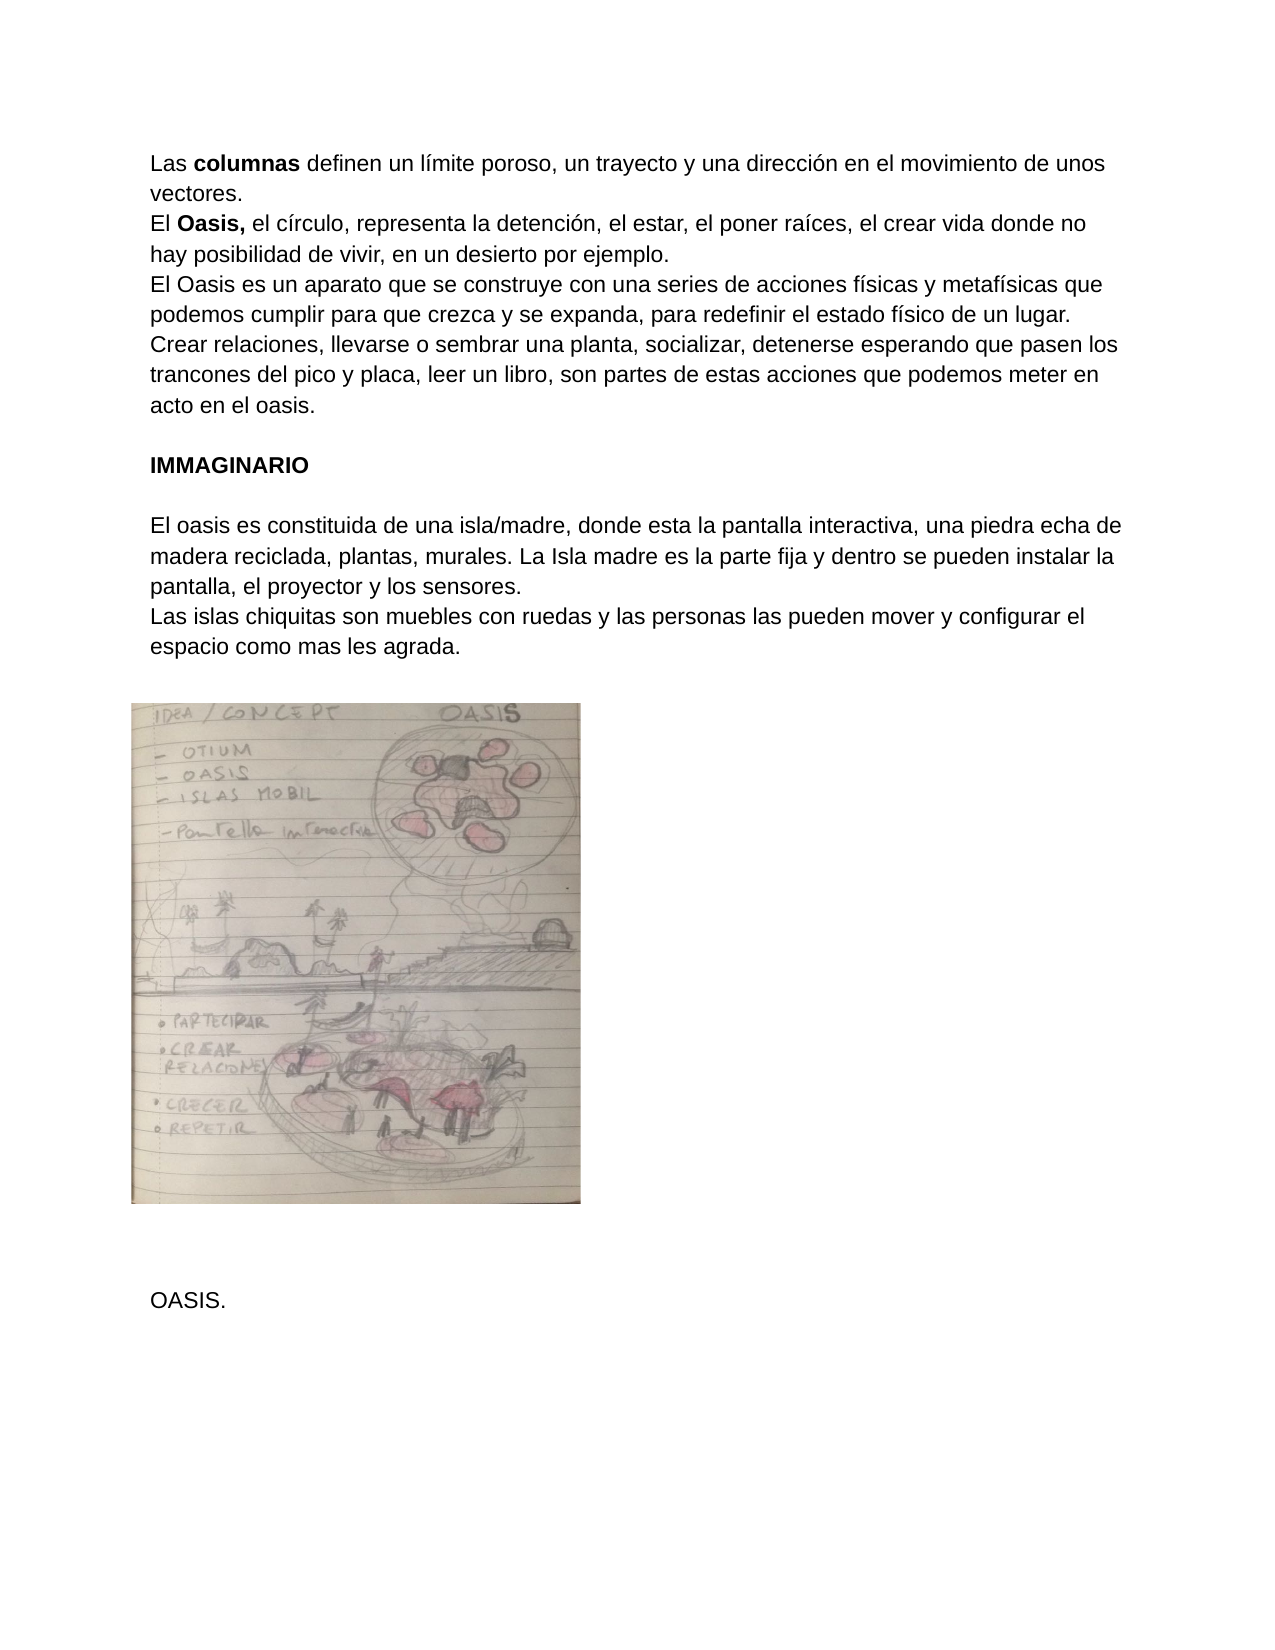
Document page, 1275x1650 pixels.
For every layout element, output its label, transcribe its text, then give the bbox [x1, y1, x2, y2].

text El oasis es constituida de una isla/madre, donde esta la pantalla interactiva, una piedra echa de madera reciclada, plantas, murales. La Isla madre es la parte fija y dentro se pueden instalar la pantalla, el proyector y los sensores. [150, 512, 1125, 599]
text Las islas chiquitas son muebles con ruedas y las personas las pueden mover y configurar el espacio como mas les agrada. [150, 603, 1125, 660]
text Las columnas definen un límite poroso, un trayecto y una dirección en el movimiento de unos vectores. [150, 150, 1125, 207]
text IMMAGINARIO [150, 452, 1125, 478]
text Crear relaciones, llevarse o sembrar una planta, socializar, detenerse esperando que pasen los trancones del pico y placa, leer un libro, son partes de estas acciones que podemos meter en acto en el oasis. [150, 331, 1125, 418]
text OASIS. [150, 1287, 1125, 1313]
text El Oasis, el círculo, representa la detención, el estar, el poner raíces, el crear vida donde no hay posibilidad de vivir, en un desierto por ejemplo. [150, 210, 1125, 267]
text El Oasis es un aparato que se construye con una series de acciones físicas y metafísicas que podemos cumplir para que crezca y se expanda, para redefinir el estado físico de un lugar. [150, 271, 1125, 327]
picture [131, 703, 581, 1204]
